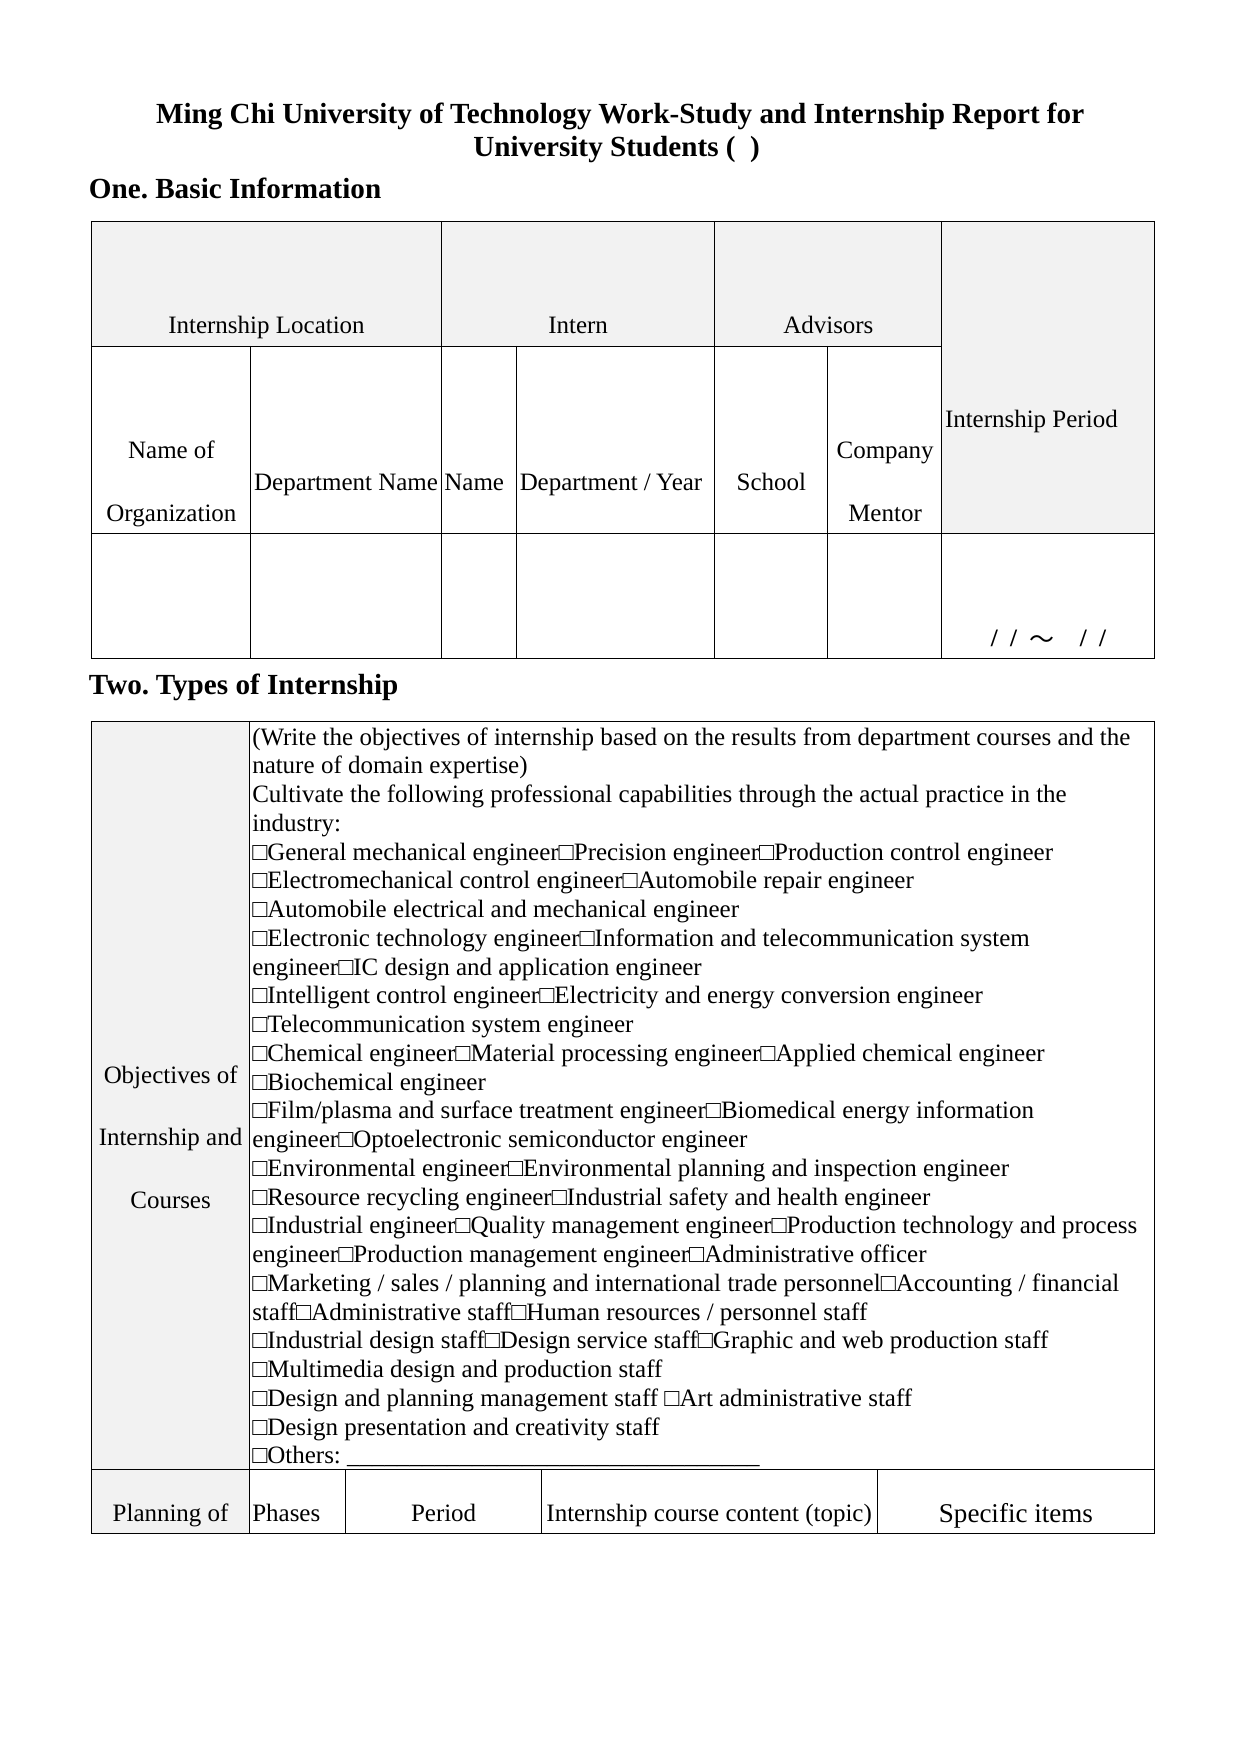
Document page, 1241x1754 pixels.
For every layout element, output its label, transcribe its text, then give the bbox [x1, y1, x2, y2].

table_cell [517, 534, 714, 658]
table_cell Internship course content (topic) [542, 1470, 877, 1533]
table_header Internship Period [942, 222, 1154, 533]
table_cell [828, 534, 941, 658]
table_header Internship Location [92, 222, 441, 346]
table_cell Department / Year [517, 347, 714, 533]
text Ming Chi University of Technology Work-Study and Internship Report for University Students ( ) [89, 96, 1152, 163]
table_cell Period [346, 1470, 541, 1533]
text One. Basic Information [89, 163, 1152, 213]
table_header Objectives of Internship and Courses [92, 722, 249, 1469]
table_cell Department Name [251, 347, 441, 533]
table_cell Name [442, 347, 516, 533]
table_cell Name of Organization [92, 347, 250, 533]
table_header Advisors [715, 222, 941, 346]
table_cell [251, 534, 441, 658]
table_cell [715, 534, 827, 658]
table_cell Company Mentor [828, 347, 941, 533]
table_cell Planning of [92, 1470, 249, 1533]
table_header Intern [442, 222, 714, 346]
table_cell Phases [250, 1470, 345, 1533]
table_header (Write the objectives of internship based on the results from department courses and the nature of domain expertise) Cultivate the following professional capabilities through the actual practice in the industry: □General mechanical engineer□Precision engineer□Production control engineer □Electromechanical control engineer□Automobile repair engineer □Automobile electrical and mechanical engineer □Electronic technology engineer□Information and telecommunication system engineer□IC design and application engineer □Intelligent control engineer□Electricity and energy conversion engineer □Telecommunication system engineer □Chemical engineer□Material processing engineer□Applied chemical engineer □Biochemical engineer □Film/plasma and surface treatment engineer□Biomedical energy information engineer□Optoelectronic semiconductor engineer □Environmental engineer□Environmental planning and inspection engineer □Resource recycling engineer□Industrial safety and health engineer □Industrial engineer□Quality management engineer□Production technology and process engineer□Production management engineer□Administrative officer □Marketing / sales / planning and international trade personnel□Accounting / financial staff□Administrative staff□Human resources / personnel staff □Industrial design staff□Design service staff□Graphic and web production staff □Multimedia design and production staff □Design and planning management staff □Art administrative staff □Design presentation and creativity staff □Others: _________________________________ [250, 722, 1154, 1469]
table_cell [442, 534, 516, 658]
table_cell / / ～ / / [942, 534, 1154, 658]
table_cell [92, 534, 250, 658]
table_cell School [715, 347, 827, 533]
text Two. Types of Internship [89, 659, 1152, 709]
table_cell Specific items [878, 1470, 1154, 1533]
